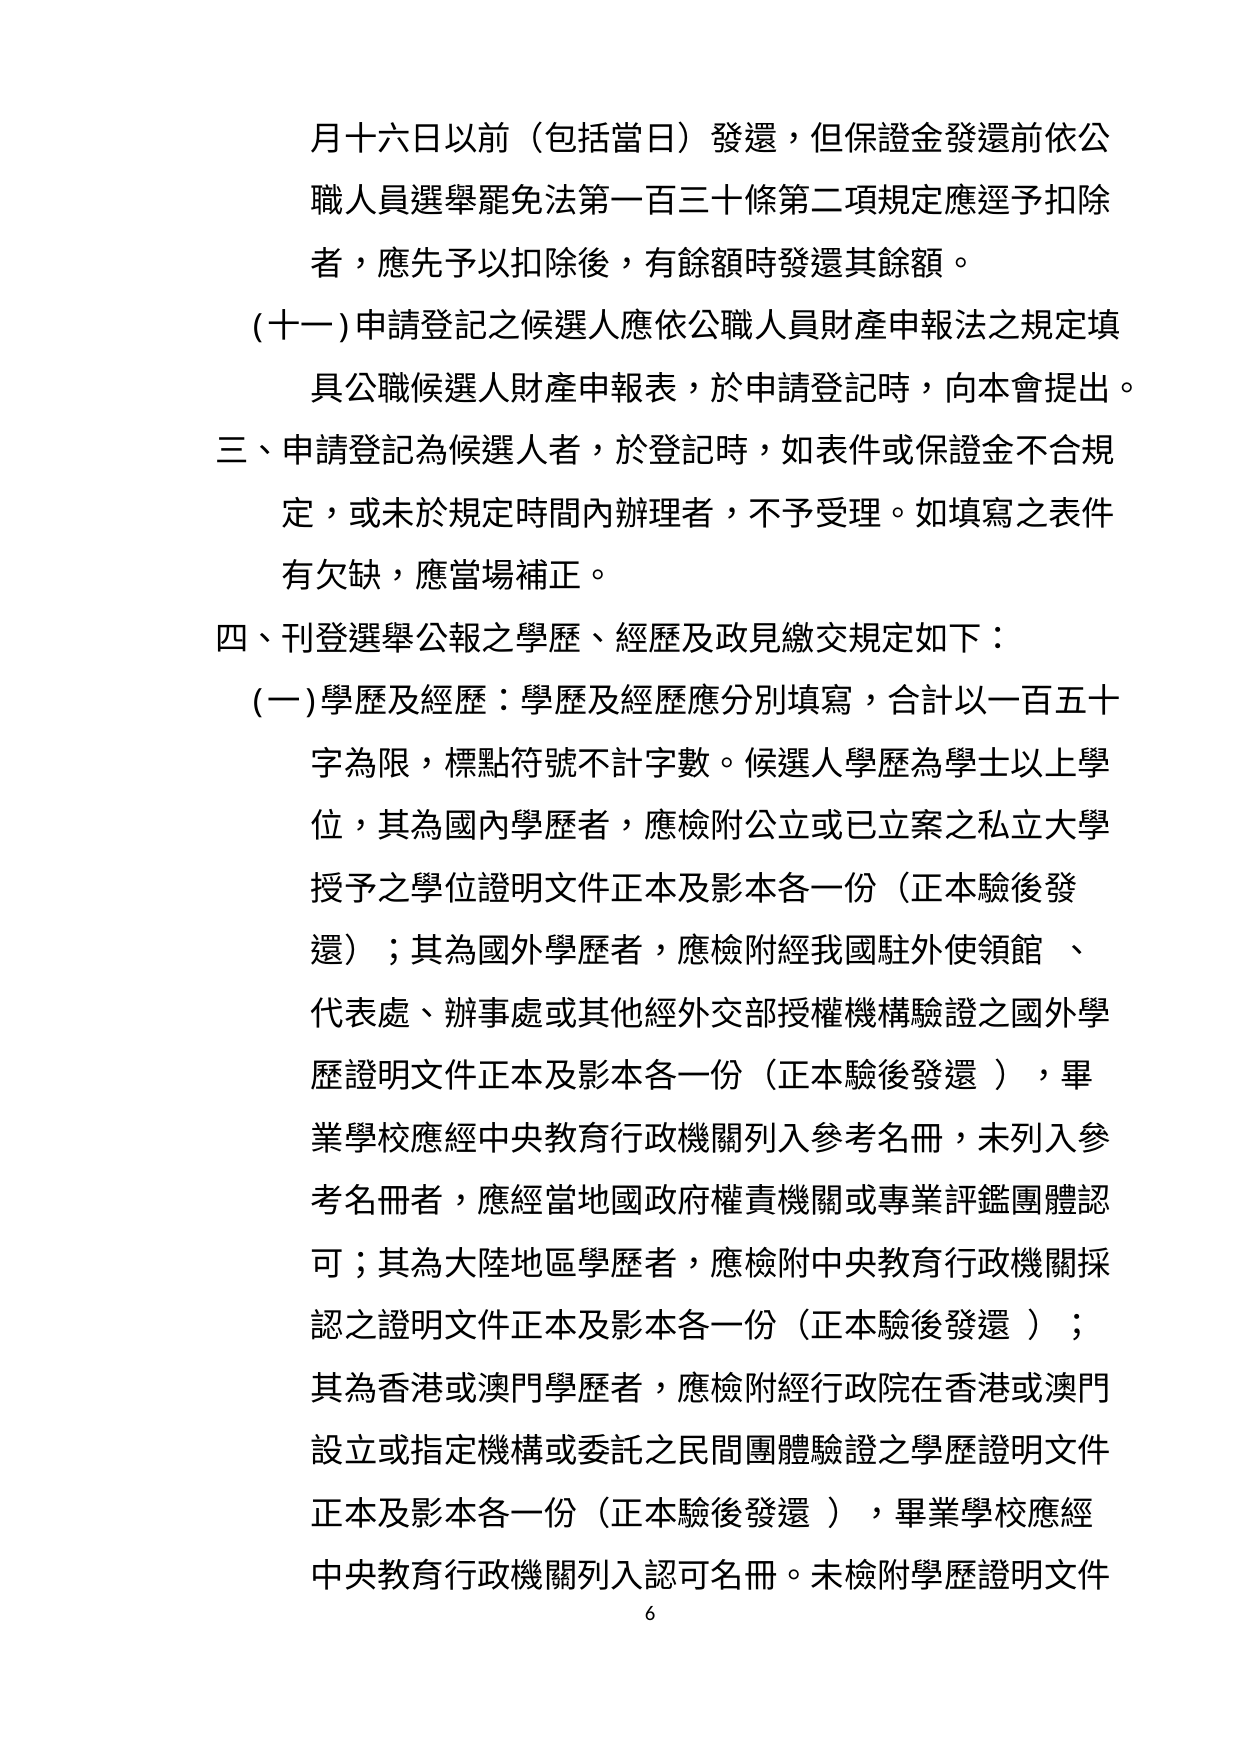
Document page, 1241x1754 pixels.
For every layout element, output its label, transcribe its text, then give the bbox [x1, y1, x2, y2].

text 月十六日以前（包括當日）發還，但保證金發還前依公職人員選舉罷免法第一百三十條第二項規定應逕予扣除者，應先予以扣除後，有餘額時發還其餘額。 [227, 94, 1122, 282]
text 三、申請登記為候選人者，於登記時，如表件或保證金不合規定，或未於規定時間內辦理者，不予受理。如填寫之表件有欠缺，應當場補正。 [215, 407, 1122, 594]
text 四、刊登選舉公報之學歷、經歷及政見繳交規定如下： [215, 594, 1122, 657]
text (十一)申請登記之候選人應依公職人員財產申報法之規定填具公職候選人財產申報表，於申請登記時，向本會提出。 [227, 282, 1122, 407]
text (一)學歷及經歷：學歷及經歷應分別填寫，合計以一百五十字為限，標點符號不計字數。候選人學歷為學士以上學位，其為國內學歷者，應檢附公立或已立案之私立大學授予之學位證明文件正本及影本各一份（正本驗後發還）；其為國外學歷者，應檢附經我國駐外使領館 、代表處、辦事處或其他經外交部授權機構驗證之國外學歷證明文件正本及影本各一份（正本驗後發還 ），畢業學校應經中央教育行政機關列入參考名冊，未列入參考名冊者，應經當地國政府權責機關或專業評鑑團體認可；其為大陸地區學歷者，應檢附中央教育行政機關採認之證明文件正本及影本各一份（正本驗後發還 ）；其為香港或澳門學歷者，應檢附經行政院在香港或澳門設立或指定機構或委託之民間團體驗證之學歷證明文件正本及影本各一份（正本驗後發還 ），畢業學校應經中央教育行政機關列入認可名冊。未檢附學歷證明文件者，選舉公報不予刊登該學歷。惟國內外學歷證明文件，於九十三年三月二十日以後辦理之總統、副總統選舉及九十七年一月十二日以後辦理之各項公職人員選舉；大陸地區學歷證明文件，於一百零三年十一月二十九日以後辦理之各項公職人員選舉，曾刊登於選舉公報學歷欄內之候選人學歷，得予免附。但應於刊登選舉公報之個人資料及政見稿內註明該學歷及選舉名稱。另候選人於與我國簽署免除重複驗證國際書面協定國家取得之國外學歷，如檢附經其政府指定之權責機關驗證之該國學歷證明文件，得免經我國駐外使領館、代表處、辦事處或其他經外交部授權機構驗證。 [227, 657, 1122, 1594]
